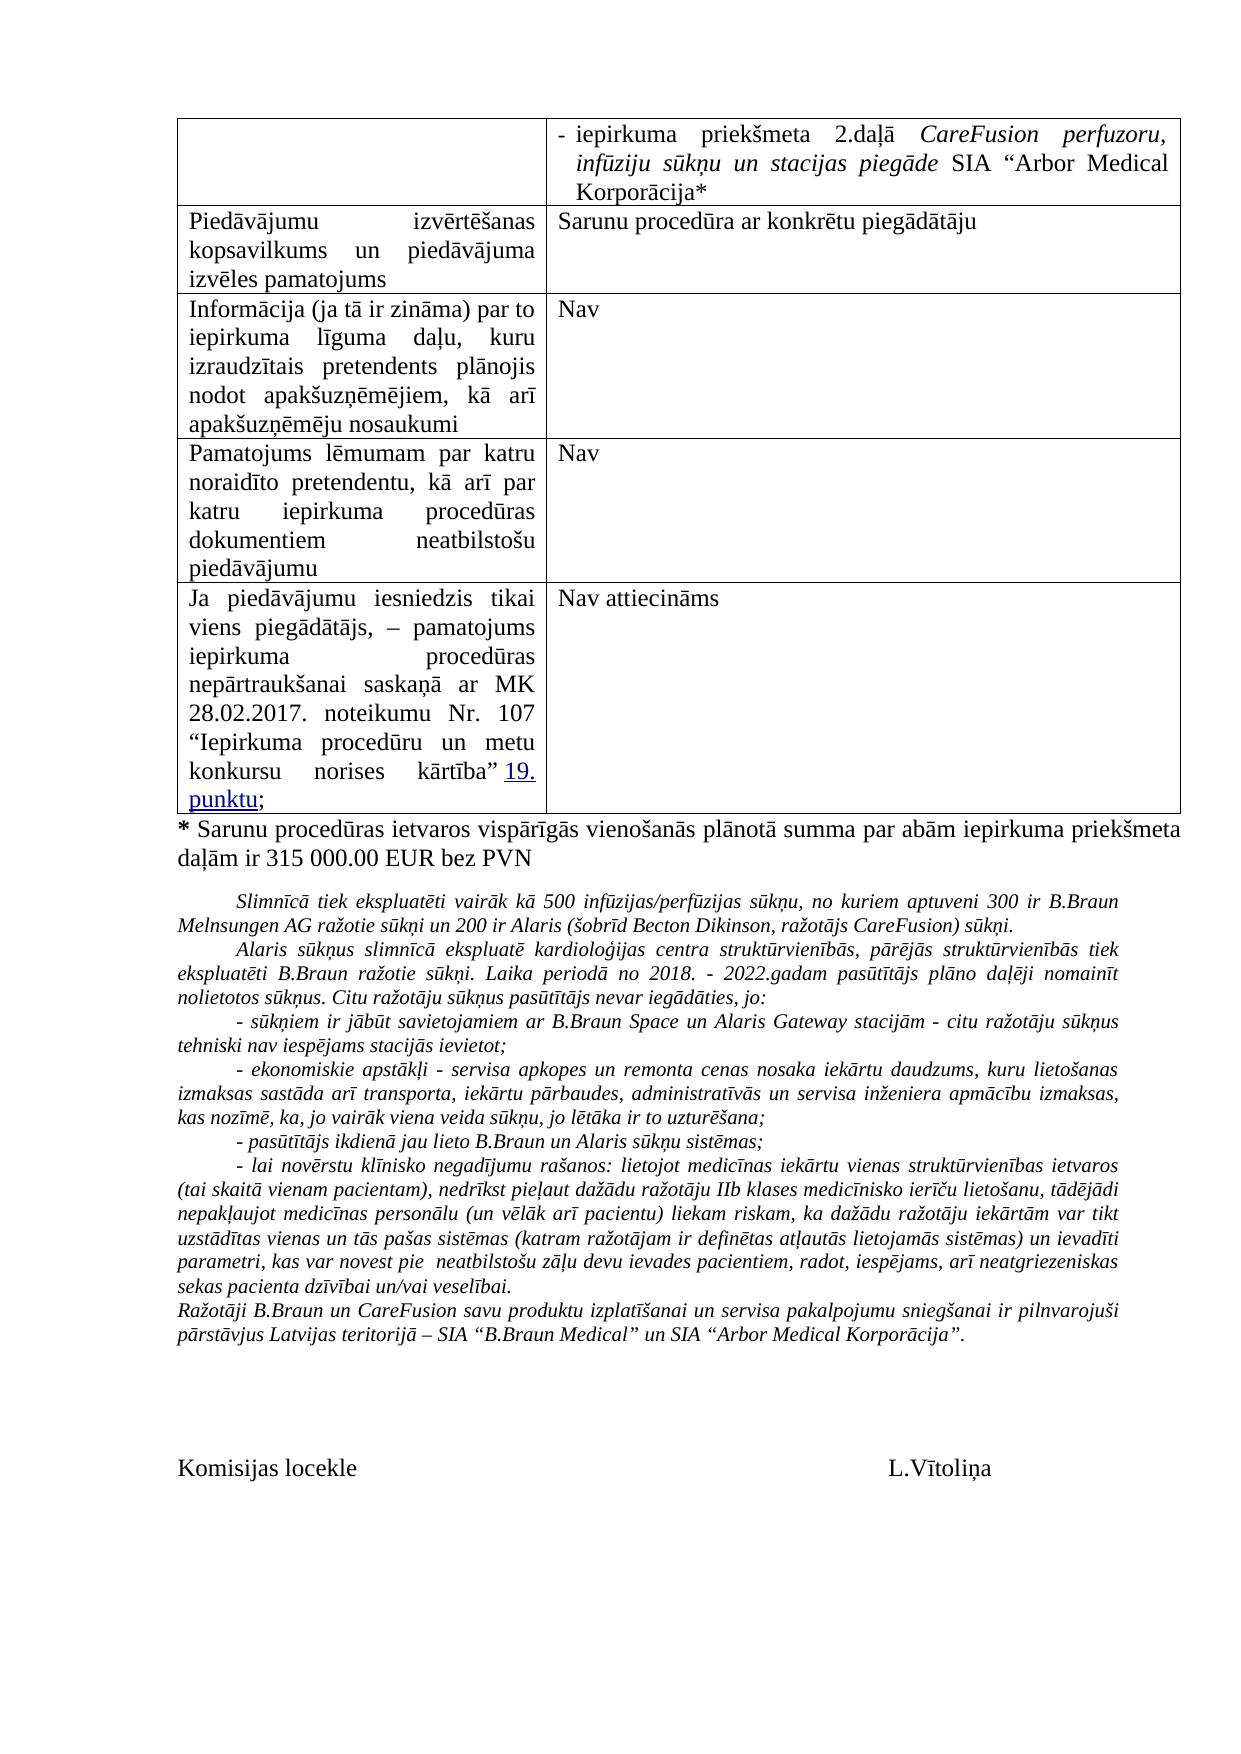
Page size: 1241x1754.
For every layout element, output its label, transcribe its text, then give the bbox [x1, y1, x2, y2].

text * Sarunu procedūras ietvaros vispārīgās vienošanās plānotā summa par abām iepirkuma priekšmeta daļām ir 315 000.00 EUR bez PVN [177, 814, 1181, 872]
table_cell Nav [547, 294, 1180, 437]
table_cell Informācija (ja tā ir zināma) par to iepirkuma līguma daļu, kuru izraudzītais pretendents plānojis nodot apakšuzņēmējiem, kā arī apakšuzņēmēju nosaukumi [178, 294, 546, 437]
table_cell Nav [547, 439, 1180, 582]
table_cell Pamatojums lēmumam par katru noraidīto pretendentu, kā arī par katru iepirkuma procedūras dokumentiem neatbilstošu piedāvājumu [178, 439, 546, 582]
text Slimnīcā tiek ekspluatēti vairāk kā 500 infūzijas/perfūzijas sūkņu, no kuriem aptuveni 300 ir B.Braun Melnsungen AG ražotie sūkņi un 200 ir Alaris (šobrīd Becton Dikinson, ražotājs CareFusion) sūkņi. [177, 888, 1122, 937]
text - ekonomiskie apstākļi - servisa apkopes un remonta cenas nosaka iekārtu daudzums, kuru lietošanas izmaksas sastāda arī transporta, iekārtu pārbaudes, administratīvās un servisa inženiera apmācību izmaksas, kas nozīmē, ka, jo vairāk viena veida sūkņu, jo lētāka ir to uzturēšana; [177, 1057, 1122, 1129]
table_cell Sarunu procedūra ar konkrētu piegādātāju [547, 206, 1180, 293]
text - lai novērstu klīnisko negadījumu rašanos: lietojot medicīnas iekārtu vienas struktūrvienības ietvaros (tai skaitā vienam pacientam), nedrīkst pieļaut dažādu ražotāju IIb klases medicīnisko ierīču lietošanu, tādējādi nepakļaujot medicīnas personālu (un vēlāk arī pacientu) liekam riskam, ka dažādu ražotāju iekārtām var tikt uzstādītas vienas un tās pašas sistēmas (katram ražotājam ir definētas atļautās lietojamās sistēmas) un ievadīti parametri, kas var novest pie neatbilstošu zāļu devu ievades pacientiem, radot, iespējams, arī neatgriezeniskas sekas pacienta dzīvībai un/vai veselībai. [177, 1153, 1122, 1298]
text - sūkņiem ir jābūt savietojamiem ar B.Braun Space un Alaris Gateway stacijām - citu ražotāju sūkņus tehniski nav iespējams stacijās ievietot; [177, 1009, 1122, 1057]
text Ražotāji B.Braun un CareFusion savu produktu izplatīšanai un servisa pakalpojumu sniegšanai ir pilnvarojuši pārstāvjus Latvijas teritorijā – SIA “B.Braun Medical” un SIA “Arbor Medical Korporācija”. [177, 1298, 1122, 1346]
text Komisijas locekle L.Vītoliņa [177, 1453, 1181, 1482]
table_cell Piedāvājumu izvērtēšanas kopsavilkums un piedāvājuma izvēles pamatojums [178, 206, 546, 293]
table_cell [178, 119, 546, 205]
text - pasūtītājs ikdienā jau lieto B.Braun un Alaris sūkņu sistēmas; [177, 1129, 1122, 1153]
table_cell Ja piedāvājumu iesniedzis tikai viens piegādātājs, – pamatojums iepirkuma procedūras nepārtraukšanai saskaņā ar MK 28.02.2017. noteikumu Nr. 107 “Iepirkuma procedūru un metu konkursu norises kārtība” 19. punktu; [178, 583, 546, 813]
text Alaris sūkņus slimnīcā ekspluatē kardioloģijas centra struktūrvienībās, pārējās struktūrvienībās tiek ekspluatēti B.Braun ražotie sūkņi. Laika periodā no 2018. - 2022.gadam pasūtītājs plāno daļēji nomainīt nolietotos sūkņus. Citu ražotāju sūkņus pasūtītājs nevar iegādāties, jo: [177, 937, 1122, 1009]
table_cell Nav attiecināms [547, 583, 1180, 813]
table_cell iepirkuma priekšmeta 2.daļā CareFusion perfuzoru, infūziju sūkņu un stacijas piegāde SIA “Arbor Medical Korporācija* [547, 119, 1180, 205]
